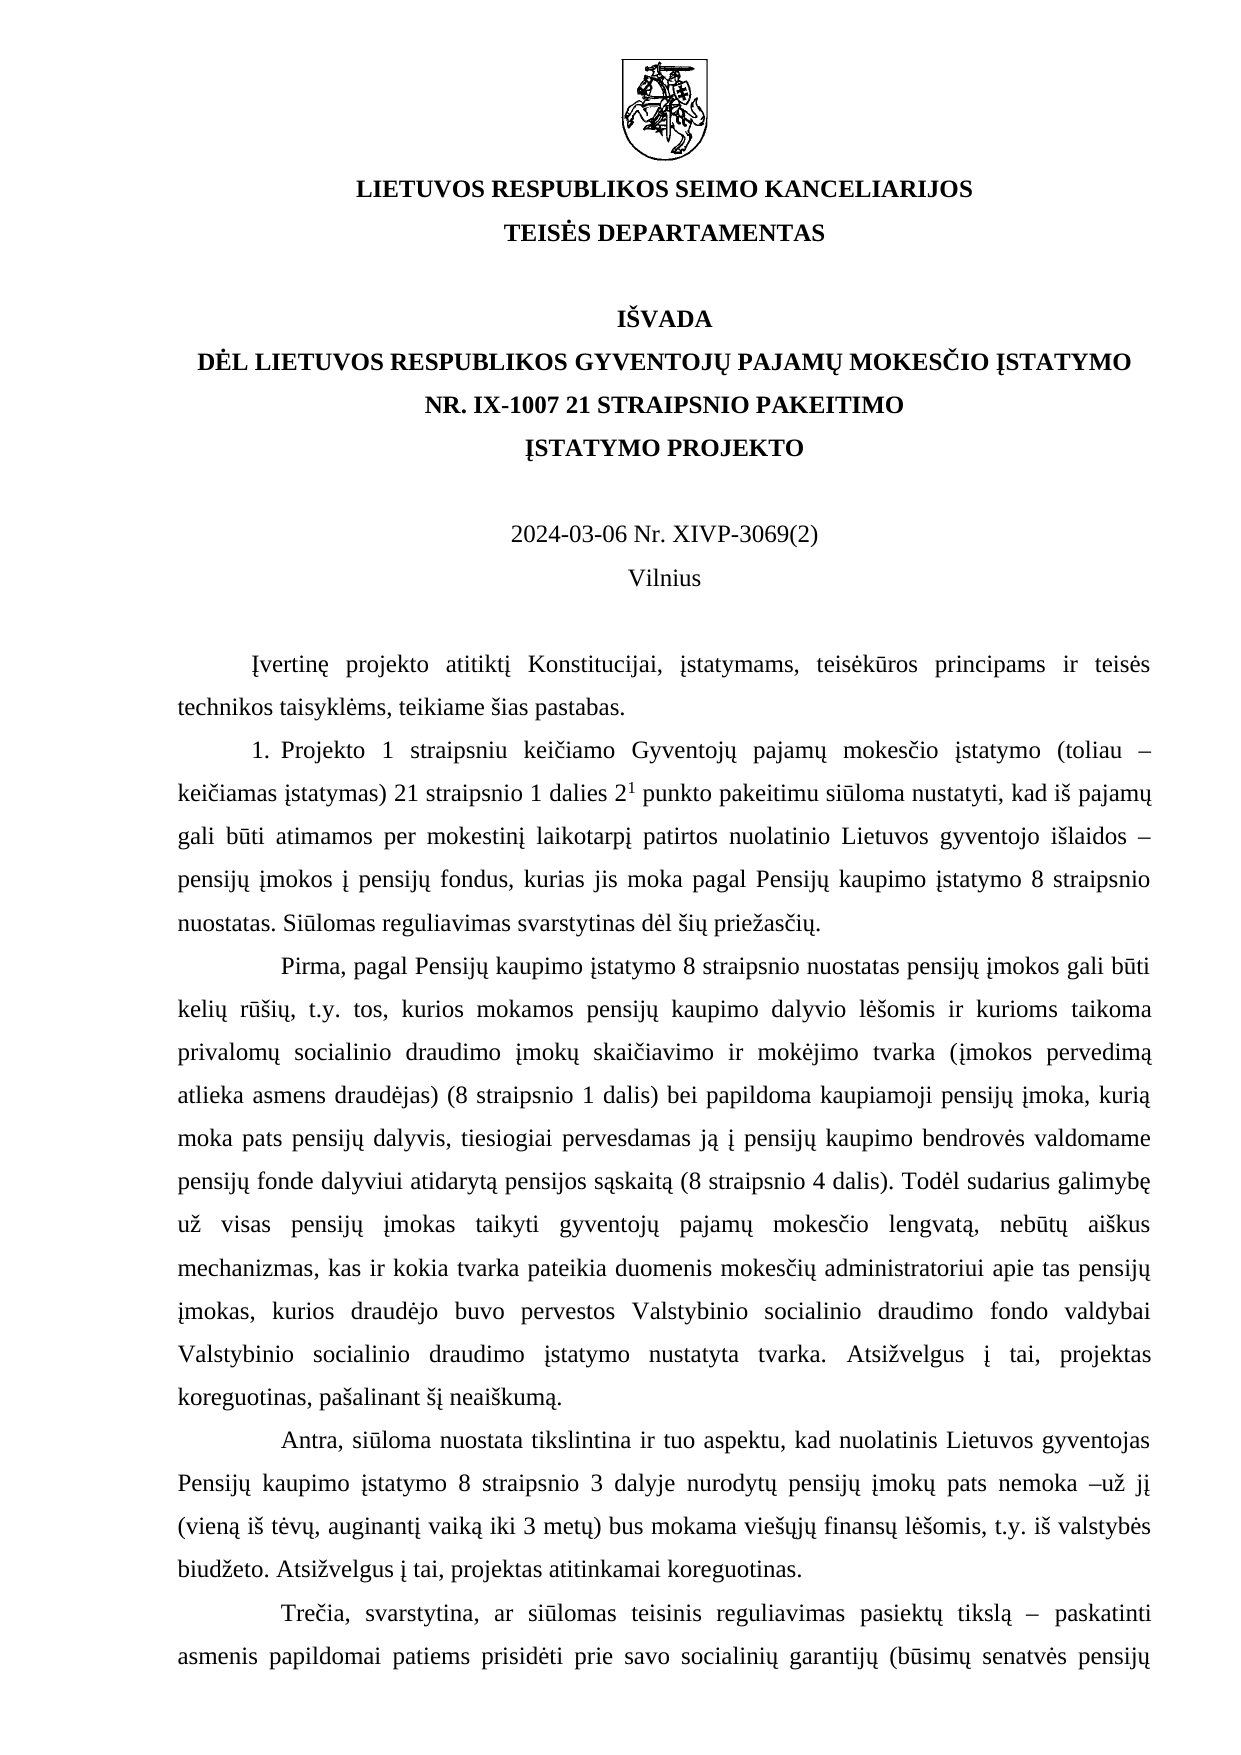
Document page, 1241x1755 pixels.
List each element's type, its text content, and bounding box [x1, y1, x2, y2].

text 2024-03-06 Nr. XIVP-3069(2) [177, 519, 1152, 548]
text IŠVADA [177, 304, 1152, 333]
text ĮSTATYMO PROJEKTO [177, 433, 1152, 462]
text Pirma, pagal Pensijų kaupimo įstatymo 8 straipsnio nuostatas pensijų įmokos gali būti kelių rūšių, t.y. tos, kurios mokamos pensijų kaupimo dalyvio lėšomis ir kurioms taikoma privalomų socialinio draudimo įmokų skaičiavimo ir mokėjimo tvarka (įmokos pervedimą atlieka asmens draudėjas) (8 straipsnio 1 dalis) bei papildoma kaupiamoji pensijų įmoka, kurią moka pats pensijų dalyvis, tiesiogiai pervesdamas ją į pensijų kaupimo bendrovės valdomame pensijų fonde dalyviui atidarytą pensijos sąskaitą (8 straipsnio 4 dalis). Todėl sudarius galimybę už visas pensijų įmokas taikyti gyventojų pajamų mokesčio lengvatą, nebūtų aiškus mechanizmas, kas ir kokia tvarka pateikia duomenis mokesčių administratoriui apie tas pensijų įmokas, kurios draudėjo buvo pervestos Valstybinio socialinio draudimo fondo valdybai Valstybinio socialinio draudimo įstatymo nustatyta tvarka. Atsižvelgus į tai, projektas koreguotinas, pašalinant šį neaiškumą. [177, 951, 1152, 1411]
subtitle TEISĖS DEPARTAMENTAS [177, 218, 1152, 246]
text LIETUVOS RESPUBLIKOS SEIMO KANCELIARIJOS [177, 174, 1152, 203]
text Trečia, svarstytina, ar siūlomas teisinis reguliavimas pasiektų tikslą – paskatinti asmenis papildomai patiems prisidėti prie savo socialinių garantijų (būsimų senatvės pensijų [177, 1598, 1152, 1669]
text Antra, siūloma nuostata tikslintina ir tuo aspektu, kad nuolatinis Lietuvos gyventojas Pensijų kaupimo įstatymo 8 straipsnio 3 dalyje nurodytų pensijų įmokų pats nemoka –už jį (vieną iš tėvų, auginantį vaiką iki 3 metų) bus mokama viešųjų finansų lėšomis, t.y. iš valstybės biudžeto. Atsižvelgus į tai, projektas atitinkamai koreguotinas. [177, 1425, 1152, 1583]
text Įvertinę projekto atitiktį Konstitucijai, įstatymams, teisėkūros principams ir teisės technikos taisyklėms, teikiame šias pastabas. [177, 649, 1152, 721]
text DĖL LIETUVOS RESPUBLIKOS GYVENTOJŲ PAJAMŲ MOKESČIO ĮSTATYMO NR. IX-1007 21 STRAIPSNIO PAKEITIMO [177, 347, 1152, 419]
text Vilnius [177, 563, 1152, 591]
list Projekto 1 straipsniu keičiamo Gyventojų pajamų mokesčio įstatymo (toliau – keičiamas įstatymas) 21 straipsnio 1 dalies 21 punkto pakeitimu siūloma nustatyti, kad iš pajamų gali būti atimamos per mokestinį laikotarpį patirtos nuolatinio Lietuvos gyventojo išlaidos –pensijų įmokos į pensijų fondus, kurias jis moka pagal Pensijų kaupimo įstatymo 8 straipsnio nuostatas. Siūlomas reguliavimas svarstytinas dėl šių priežasčių. [177, 735, 1152, 936]
